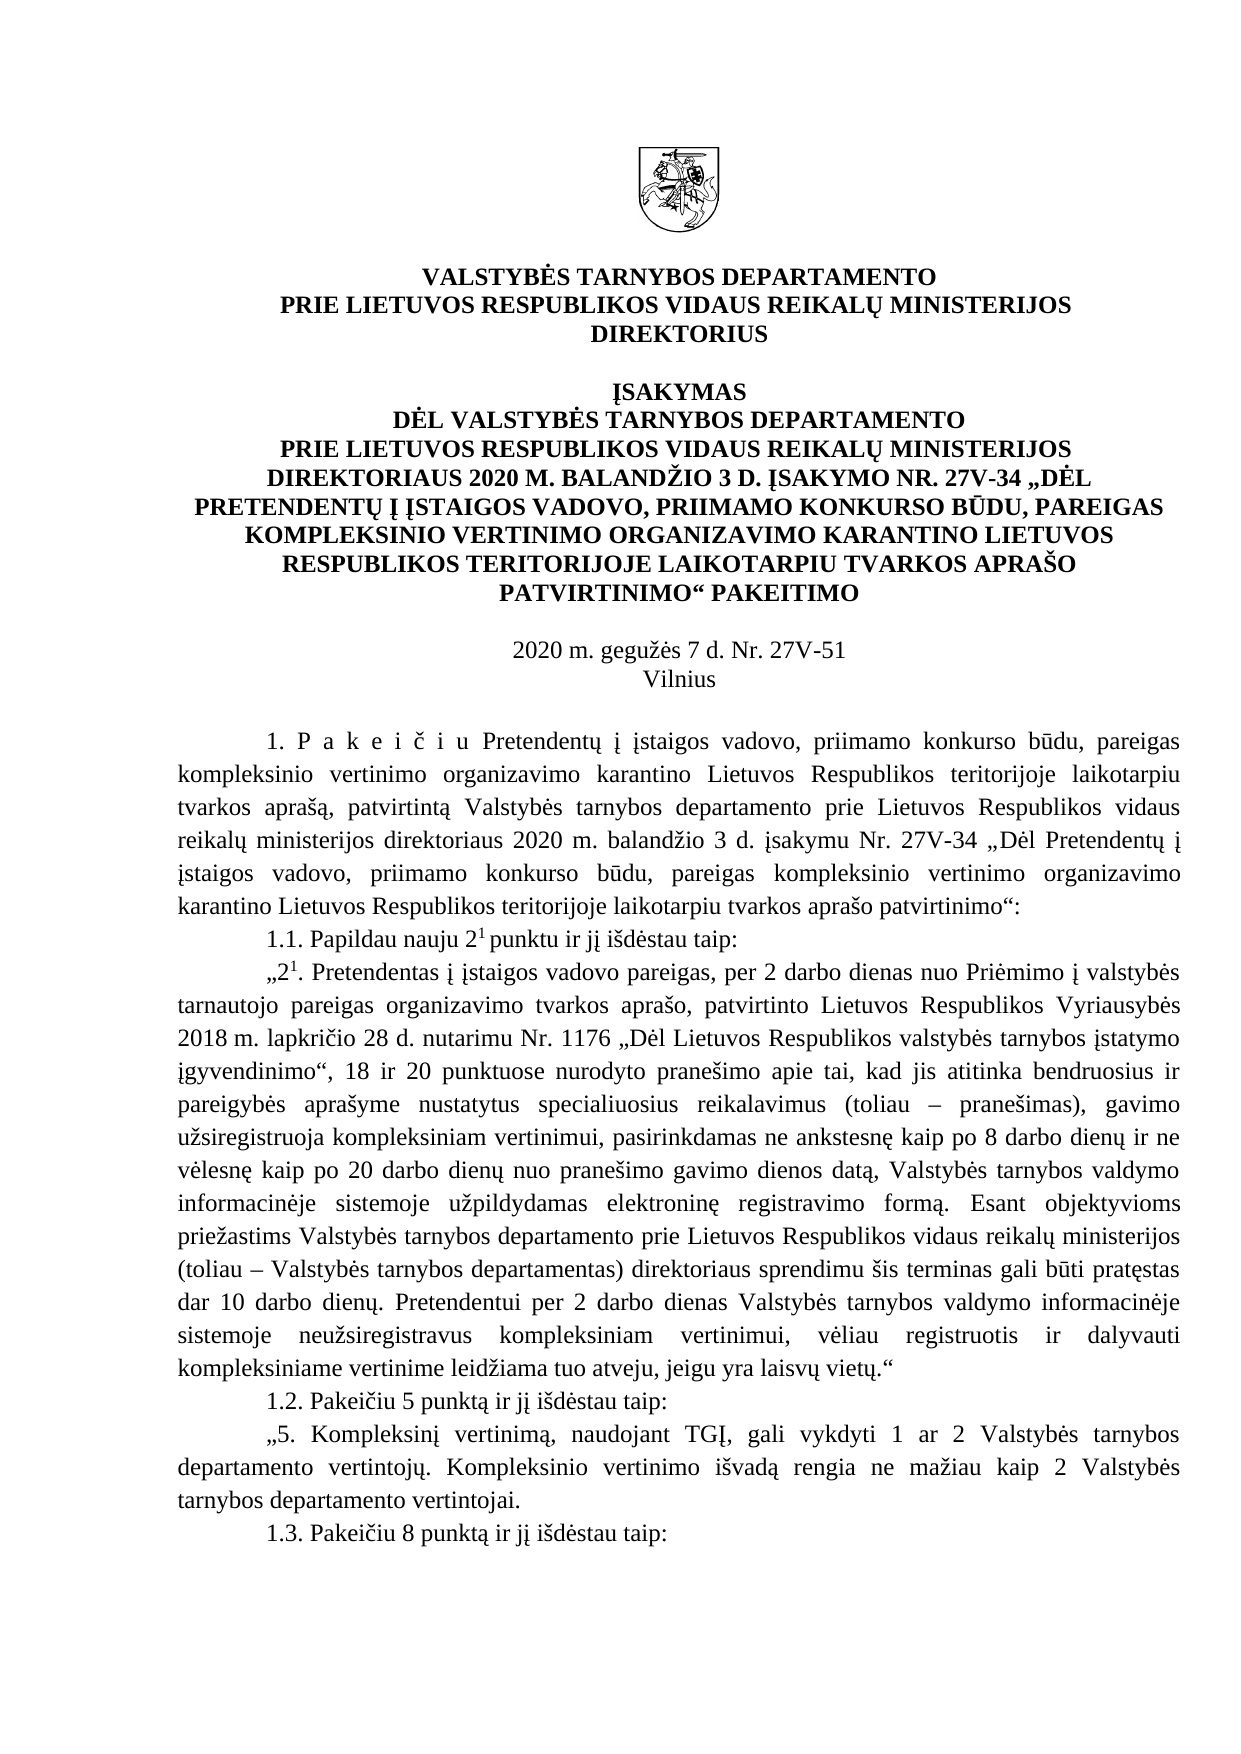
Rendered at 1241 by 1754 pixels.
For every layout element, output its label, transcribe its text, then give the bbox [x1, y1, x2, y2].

text ĮSAKYMAS [177, 377, 1181, 405]
text 1.2. Pakeičiu 5 punktą ir jį išdėstau taip: [177, 1386, 1181, 1415]
text DĖL VALSTYBĖS TARNYBOS DEPARTAMENTO [177, 405, 1181, 434]
text „5. Kompleksinį vertinimą, naudojant TGĮ, gali vykdyti 1 ar 2 Valstybės tarnybos departamento vertintojų. Kompleksinio vertinimo išvadą rengia ne mažiau kaip 2 Valstybės tarnybos departamento vertintojai. [177, 1419, 1181, 1514]
text 1.1. Papildau nauju 21 punktu ir jį išdėstau taip: [177, 924, 1181, 953]
text Vilnius [177, 664, 1181, 693]
text DIREKTORIUS [177, 319, 1181, 348]
text „21. Pretendentas į įstaigos vadovo pareigas, per 2 darbo dienas nuo Priėmimo į valstybės tarnautojo pareigas organizavimo tvarkos aprašo, patvirtinto Lietuvos Respublikos Vyriausybės 2018 m. lapkričio 28 d. nutarimu Nr. 1176 „Dėl Lietuvos Respublikos valstybės tarnybos įstatymo įgyvendinimo“, 18 ir 20 punktuose nurodyto pranešimo apie tai, kad jis atitinka bendruosius ir pareigybės aprašyme nustatytus specialiuosius reikalavimus (toliau – pranešimas), gavimo užsiregistruoja kompleksiniam vertinimui, pasirinkdamas ne ankstesnę kaip po 8 darbo dienų ir ne vėlesnę kaip po 20 darbo dienų nuo pranešimo gavimo dienos datą, Valstybės tarnybos valdymo informacinėje sistemoje užpildydamas elektroninę registravimo formą. Esant objektyvioms priežastims Valstybės tarnybos departamento prie Lietuvos Respublikos vidaus reikalų ministerijos (toliau – Valstybės tarnybos departamentas) direktoriaus sprendimu šis terminas gali būti pratęstas dar 10 darbo dienų. Pretendentui per 2 darbo dienas Valstybės tarnybos valdymo informacinėje sistemoje neužsiregistravus kompleksiniam vertinimui, vėliau registruotis ir dalyvauti kompleksiniame vertinime leidžiama tuo atveju, jeigu yra laisvų vietų.“ [177, 957, 1181, 1382]
text DIREKTORIAUS 2020 M. balandžio 3 D. ĮSAKYMO NR. 27V-34 „DĖL PRETENDENTŲ Į ĮSTAIGOS VADOVO, PRIIMAMO KONKURSO BŪDU, PAREIGAS KOMPLEKSINIO VERTINIMO ORGANIZAVIMO KARANTINO LIETUVOS RESPUBLIKOS TERITORIJOJE LAIKOTARPIU TVARKOS APRAŠO PATVIRTINIMO“ PAKEITIMO [177, 463, 1181, 607]
text VALSTYBĖS TARNYBOS DEPARTAMENTO [177, 262, 1181, 290]
text PRIE LIETUVOS RESPUBLIKOS VIDAUS REIKALŲ MINISTERIJOS [177, 434, 1181, 463]
text 2020 m. gegužės 7 d. Nr. 27V-51 [177, 635, 1181, 664]
text 1. P a k e i č i u Pretendentų į įstaigos vadovo, priimamo konkurso būdu, pareigas kompleksinio vertinimo organizavimo karantino Lietuvos Respublikos teritorijoje laikotarpiu tvarkos aprašą, patvirtintą Valstybės tarnybos departamento prie Lietuvos Respublikos vidaus reikalų ministerijos direktoriaus 2020 m. balandžio 3 d. įsakymu Nr. 27V-34 „Dėl Pretendentų į įstaigos vadovo, priimamo konkurso būdu, pareigas kompleksinio vertinimo organizavimo karantino Lietuvos Respublikos teritorijoje laikotarpiu tvarkos aprašo patvirtinimo“: [177, 726, 1181, 920]
text 1.3. Pakeičiu 8 punktą ir jį išdėstau taip: [177, 1518, 1181, 1547]
text PRIE LIETUVOS RESPUBLIKOS VIDAUS REIKALŲ MINISTERIJOS [177, 290, 1181, 319]
